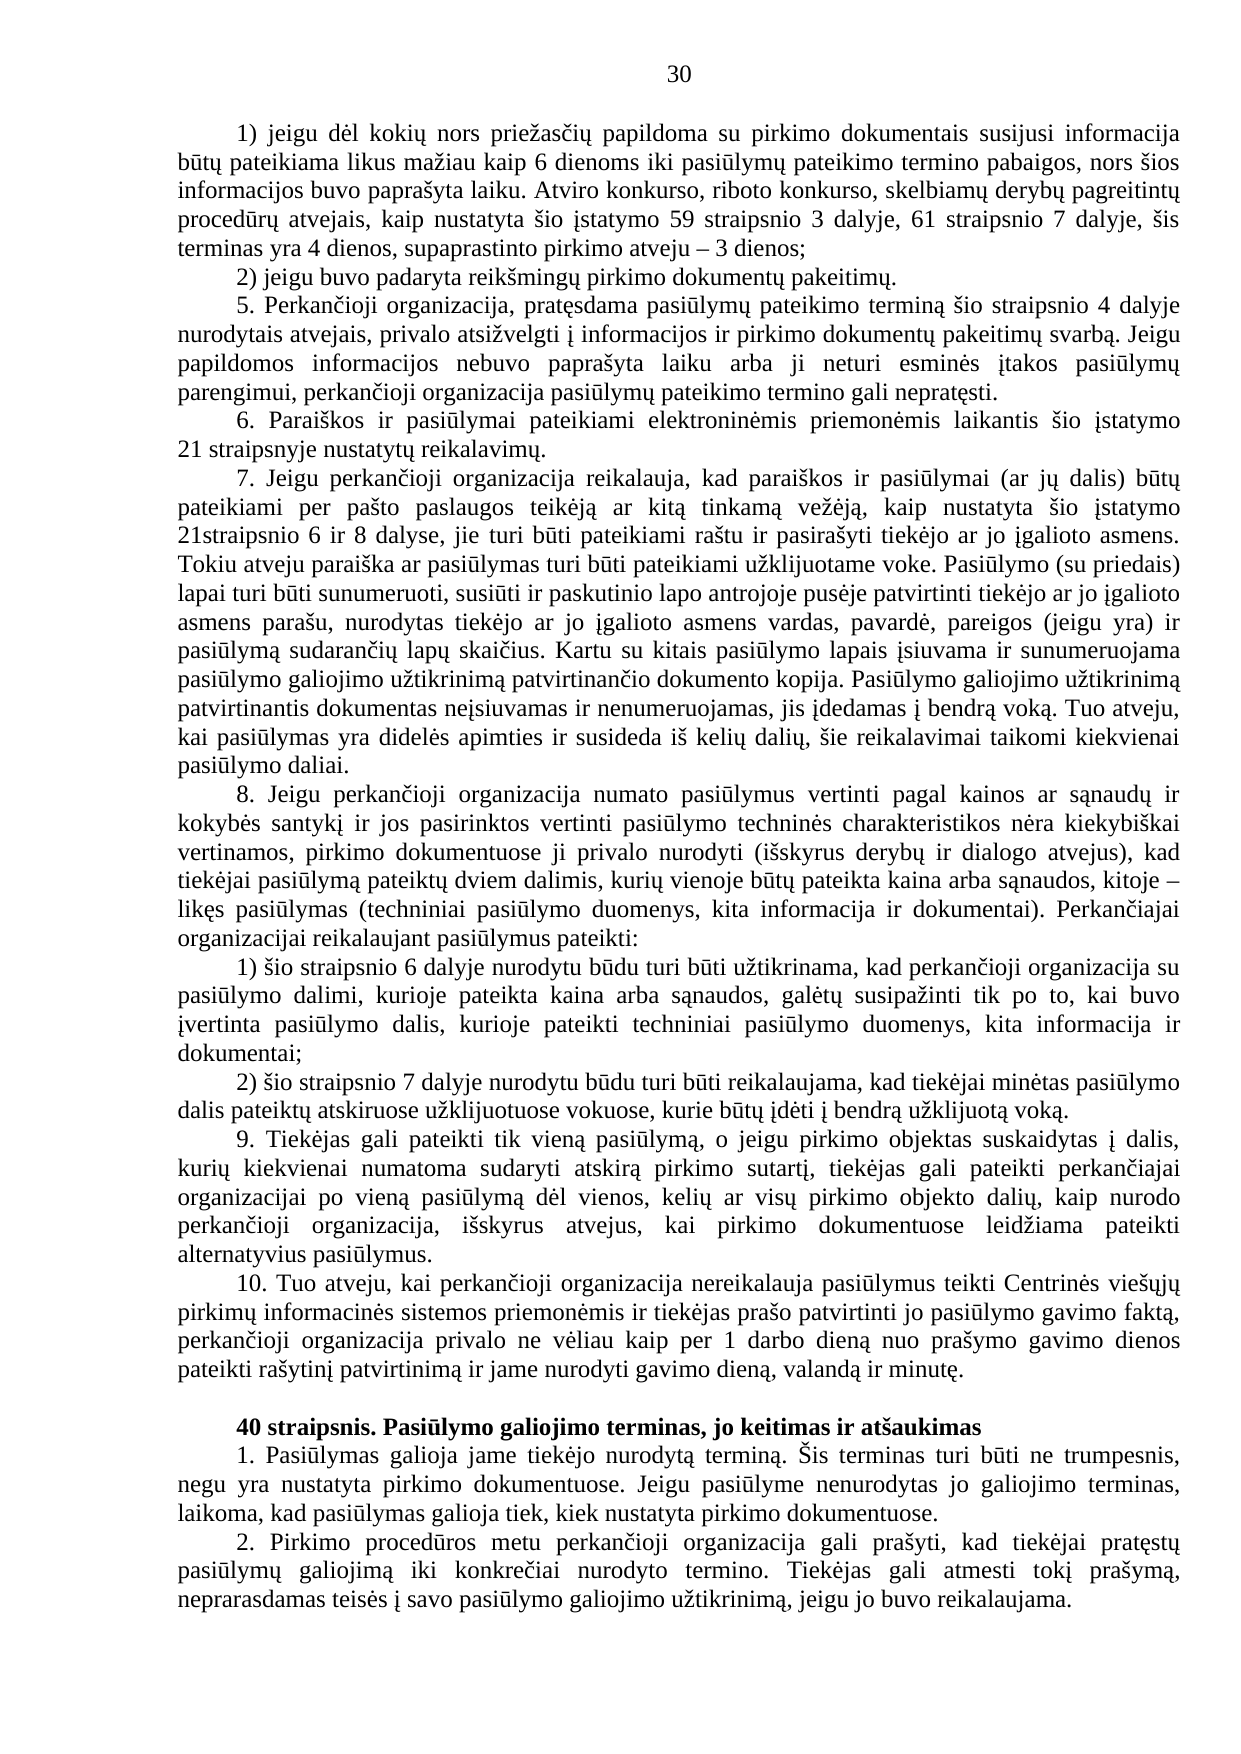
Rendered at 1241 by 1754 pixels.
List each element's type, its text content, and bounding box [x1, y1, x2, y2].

text 2) jeigu buvo padaryta reikšmingų pirkimo dokumentų pakeitimų. [177, 262, 1181, 291]
text 1. Pasiūlymas galioja jame tiekėjo nurodytą terminą. Šis terminas turi būti ne trumpesnis, negu yra nustatyta pirkimo dokumentuose. Jeigu pasiūlyme nenurodytas jo galiojimo terminas, laikoma, kad pasiūlymas galioja tiek, kiek nustatyta pirkimo dokumentuose. [177, 1441, 1181, 1527]
text 6. Paraiškos ir pasiūlymai pateikiami elektroninėmis priemonėmis laikantis šio įstatymo 21 straipsnyje nustatytų reikalavimų. [177, 406, 1181, 463]
text 1) šio straipsnio 6 dalyje nurodytu būdu turi būti užtikrinama, kad perkančioji organizacija su pasiūlymo dalimi, kurioje pateikta kaina arba sąnaudos, galėtų susipažinti tik po to, kai buvo įvertinta pasiūlymo dalis, kurioje pateikti techniniai pasiūlymo duomenys, kita informacija ir dokumentai; [177, 952, 1181, 1067]
text 8. Jeigu perkančioji organizacija numato pasiūlymus vertinti pagal kainos ar sąnaudų ir kokybės santykį ir jos pasirinktos vertinti pasiūlymo techninės charakteristikos nėra kiekybiškai vertinamos, pirkimo dokumentuose ji privalo nurodyti (išskyrus derybų ir dialogo atvejus), kad tiekėjai pasiūlymą pateiktų dviem dalimis, kurių vienoje būtų pateikta kaina arba sąnaudos, kitoje – likęs pasiūlymas (techniniai pasiūlymo duomenys, kita informacija ir dokumentai). Perkančiajai organizacijai reikalaujant pasiūlymus pateikti: [177, 779, 1181, 952]
text 1) jeigu dėl kokių nors priežasčių papildoma su pirkimo dokumentais susijusi informacija būtų pateikiama likus mažiau kaip 6 dienoms iki pasiūlymų pateikimo termino pabaigos, nors šios informacijos buvo paprašyta laiku. Atviro konkurso, riboto konkurso, skelbiamų derybų pagreitintų procedūrų atvejais, kaip nustatyta šio įstatymo 59 straipsnio 3 dalyje, 61 straipsnio 7 dalyje, šis terminas yra 4 dienos, supaprastinto pirkimo atveju – 3 dienos; [177, 118, 1181, 262]
text 9. Tiekėjas gali pateikti tik vieną pasiūlymą, o jeigu pirkimo objektas suskaidytas į dalis, kurių kiekvienai numatoma sudaryti atskirą pirkimo sutartį, tiekėjas gali pateikti perkančiajai organizacijai po vieną pasiūlymą dėl vienos, kelių ar visų pirkimo objekto dalių, kaip nurodo perkančioji organizacija, išskyrus atvejus, kai pirkimo dokumentuose leidžiama pateikti alternatyvius pasiūlymus. [177, 1124, 1181, 1268]
text 2. Pirkimo procedūros metu perkančioji organizacija gali prašyti, kad tiekėjai pratęstų pasiūlymų galiojimą iki konkrečiai nurodyto termino. Tiekėjas gali atmesti tokį prašymą, neprarasdamas teisės į savo pasiūlymo galiojimo užtikrinimą, jeigu jo buvo reikalaujama. [177, 1527, 1181, 1613]
text 40 straipsnis. Pasiūlymo galiojimo terminas, jo keitimas ir atšaukimas [177, 1412, 1181, 1441]
text 2) šio straipsnio 7 dalyje nurodytu būdu turi būti reikalaujama, kad tiekėjai minėtas pasiūlymo dalis pateiktų atskiruose užklijuotuose vokuose, kurie būtų įdėti į bendrą užklijuotą voką. [177, 1067, 1181, 1124]
text 7. Jeigu perkančioji organizacija reikalauja, kad paraiškos ir pasiūlymai (ar jų dalis) būtų pateikiami per pašto paslaugos teikėją ar kitą tinkamą vežėją, kaip nustatyta šio įstatymo 21straipsnio 6 ir 8 dalyse, jie turi būti pateikiami raštu ir pasirašyti tiekėjo ar jo įgalioto asmens. Tokiu atveju paraiška ar pasiūlymas turi būti pateikiami užklijuotame voke. Pasiūlymo (su priedais) lapai turi būti sunumeruoti, susiūti ir paskutinio lapo antrojoje pusėje patvirtinti tiekėjo ar jo įgalioto asmens parašu, nurodytas tiekėjo ar jo įgalioto asmens vardas, pavardė, pareigos (jeigu yra) ir pasiūlymą sudarančių lapų skaičius. Kartu su kitais pasiūlymo lapais įsiuvama ir sunumeruojama pasiūlymo galiojimo užtikrinimą patvirtinančio dokumento kopija. Pasiūlymo galiojimo užtikrinimą patvirtinantis dokumentas neįsiuvamas ir nenumeruojamas, jis įdedamas į bendrą voką. Tuo atveju, kai pasiūlymas yra didelės apimties ir susideda iš kelių dalių, šie reikalavimai taikomi kiekvienai pasiūlymo daliai. [177, 463, 1181, 779]
text 10. Tuo atveju, kai perkančioji organizacija nereikalauja pasiūlymus teikti Centrinės viešųjų pirkimų informacinės sistemos priemonėmis ir tiekėjas prašo patvirtinti jo pasiūlymo gavimo faktą, perkančioji organizacija privalo ne vėliau kaip per 1 darbo dieną nuo prašymo gavimo dienos pateikti rašytinį patvirtinimą ir jame nurodyti gavimo dieną, valandą ir minutę. [177, 1268, 1181, 1383]
text 5. Perkančioji organizacija, pratęsdama pasiūlymų pateikimo terminą šio straipsnio 4 dalyje nurodytais atvejais, privalo atsižvelgti į informacijos ir pirkimo dokumentų pakeitimų svarbą. Jeigu papildomos informacijos nebuvo paprašyta laiku arba ji neturi esminės įtakos pasiūlymų parengimui, perkančioji organizacija pasiūlymų pateikimo termino gali nepratęsti. [177, 291, 1181, 406]
